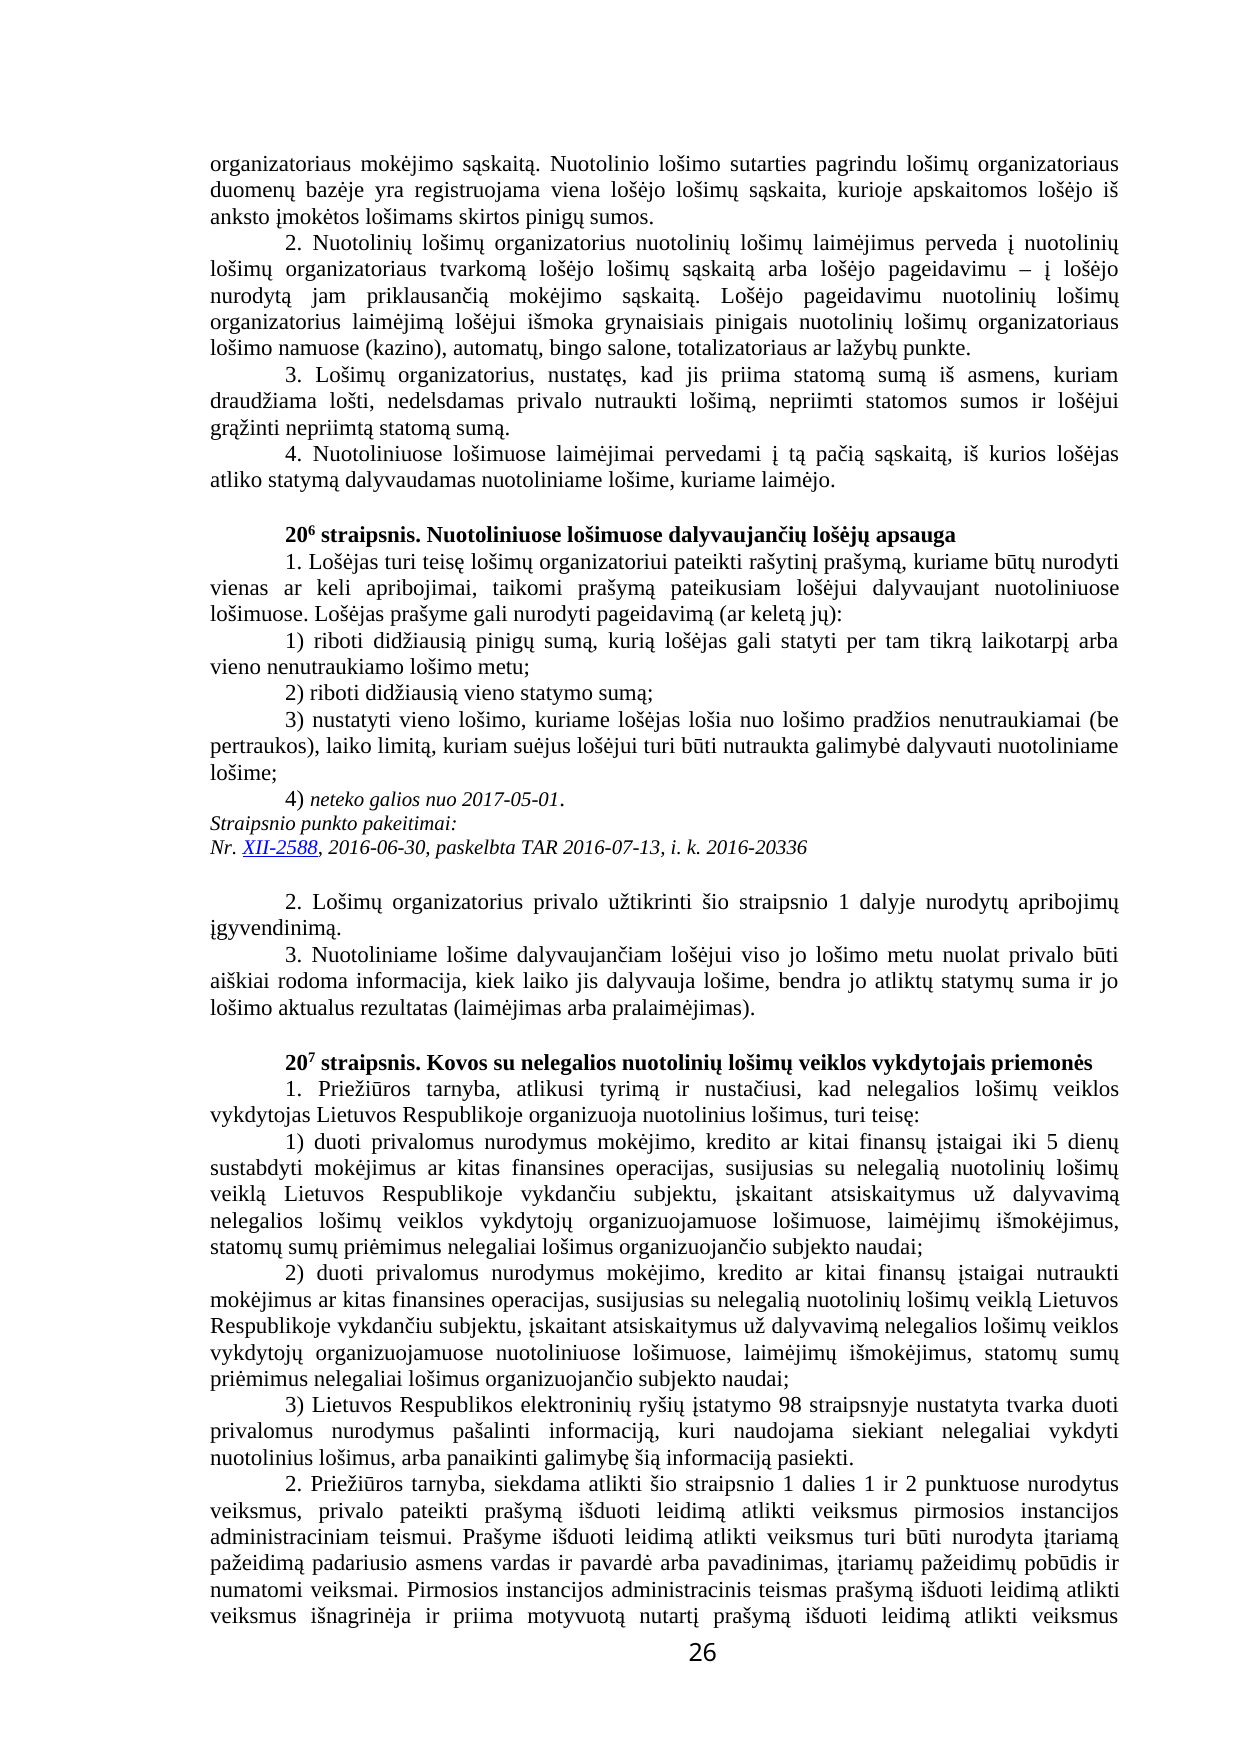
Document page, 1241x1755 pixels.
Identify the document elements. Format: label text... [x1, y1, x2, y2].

text 207 straipsnis. Kovos su nelegalios nuotolinių lošimų veiklos vykdytojais priemonės [210, 1049, 1120, 1075]
text 3) Lietuvos Respublikos elektroninių ryšių įstatymo 98 straipsnyje nustatyta tvarka duoti privalomus nurodymus pašalinti informaciją, kuri naudojama siekiant nelegaliai vykdyti nuotolinius lošimus, arba panaikinti galimybę šią informaciją pasiekti. [210, 1391, 1120, 1470]
text 4) neteko galios nuo 2017-05-01. [210, 785, 1120, 811]
text 1. Lošėjas turi teisę lošimų organizatoriui pateikti rašytinį prašymą, kuriame būtų nurodyti vienas ar keli apribojimai, taikomi prašymą pateikusiam lošėjui dalyvaujant nuotoliniuose lošimuose. Lošėjas prašyme gali nurodyti pageidavimą (ar keletą jų): [210, 548, 1120, 627]
text 3) nustatyti vieno lošimo, kuriame lošėjas lošia nuo lošimo pradžios nenutraukiamai (be pertraukos), laiko limitą, kuriam suėjus lošėjui turi būti nutraukta galimybė dalyvauti nuotoliniame lošime; [210, 706, 1120, 785]
text Straipsnio punkto pakeitimai: [210, 811, 1120, 835]
text organizatoriaus mokėjimo sąskaitą. Nuotolinio lošimo sutarties pagrindu lošimų organizatoriaus duomenų bazėje yra registruojama viena lošėjo lošimų sąskaita, kurioje apskaitomos lošėjo iš anksto įmokėtos lošimams skirtos pinigų sumos. [210, 150, 1120, 229]
text 3. Nuotoliniame lošime dalyvaujančiam lošėjui viso jo lošimo metu nuolat privalo būti aiškiai rodoma informacija, kiek laiko jis dalyvauja lošime, bendra jo atliktų statymų suma ir jo lošimo aktualus rezultatas (laimėjimas arba pralaimėjimas). [210, 941, 1120, 1020]
text 1. Priežiūros tarnyba, atlikusi tyrimą ir nustačiusi, kad nelegalios lošimų veiklos vykdytojas Lietuvos Respublikoje organizuoja nuotolinius lošimus, turi teisę: [210, 1075, 1120, 1128]
text 2) riboti didžiausią vieno statymo sumą; [210, 679, 1120, 706]
text 2) duoti privalomus nurodymus mokėjimo, kredito ar kitai finansų įstaigai nutraukti mokėjimus ar kitas finansines operacijas, susijusias su nelegalią nuotolinių lošimų veiklą Lietuvos Respublikoje vykdančiu subjektu, įskaitant atsiskaitymus už dalyvavimą nelegalios lošimų veiklos vykdytojų organizuojamuose nuotoliniuose lošimuose, laimėjimų išmokėjimus, statomų sumų priėmimus nelegaliai lošimus organizuojančio subjekto naudai; [210, 1259, 1120, 1391]
text 2. Lošimų organizatorius privalo užtikrinti šio straipsnio 1 dalyje nurodytų apribojimų įgyvendinimą. [210, 888, 1120, 941]
text 2. Nuotolinių lošimų organizatorius nuotolinių lošimų laimėjimus perveda į nuotolinių lošimų organizatoriaus tvarkomą lošėjo lošimų sąskaitą arba lošėjo pageidavimu – į lošėjo nurodytą jam priklausančią mokėjimo sąskaitą. Lošėjo pageidavimu nuotolinių lošimų organizatorius laimėjimą lošėjui išmoka grynaisiais pinigais nuotolinių lošimų organizatoriaus lošimo namuose (kazino), automatų, bingo salone, totalizatoriaus ar lažybų punkte. [210, 229, 1120, 361]
text Nr. XII-2588, 2016-06-30, paskelbta TAR 2016-07-13, i. k. 2016-20336 [210, 835, 1120, 859]
text 206 straipsnis. Nuotoliniuose lošimuose dalyvaujančių lošėjų apsauga [210, 521, 1120, 548]
text 4. Nuotoliniuose lošimuose laimėjimai pervedami į tą pačią sąskaitą, iš kurios lošėjas atliko statymą dalyvaudamas nuotoliniame lošime, kuriame laimėjo. [210, 440, 1120, 493]
text 2. Priežiūros tarnyba, siekdama atlikti šio straipsnio 1 dalies 1 ir 2 punktuose nurodytus veiksmus, privalo pateikti prašymą išduoti leidimą atlikti veiksmus pirmosios instancijos administraciniam teismui. Prašyme išduoti leidimą atlikti veiksmus turi būti nurodyta įtariamą pažeidimą padariusio asmens vardas ir pavardė arba pavadinimas, įtariamų pažeidimų pobūdis ir numatomi veiksmai. Pirmosios instancijos administracinis teismas prašymą išduoti leidimą atlikti veiksmus išnagrinėja ir priima motyvuotą nutartį prašymą išduoti leidimą atlikti veiksmus [210, 1470, 1120, 1628]
text 3. Lošimų organizatorius, nustatęs, kad jis priima statomą sumą iš asmens, kuriam draudžiama lošti, nedelsdamas privalo nutraukti lošimą, nepriimti statomos sumos ir lošėjui grąžinti nepriimtą statomą sumą. [210, 361, 1120, 440]
text 1) riboti didžiausią pinigų sumą, kurią lošėjas gali statyti per tam tikrą laikotarpį arba vieno nenutraukiamo lošimo metu; [210, 627, 1120, 679]
text 1) duoti privalomus nurodymus mokėjimo, kredito ar kitai finansų įstaigai iki 5 dienų sustabdyti mokėjimus ar kitas finansines operacijas, susijusias su nelegalią nuotolinių lošimų veiklą Lietuvos Respublikoje vykdančiu subjektu, įskaitant atsiskaitymus už dalyvavimą nelegalios lošimų veiklos vykdytojų organizuojamuose lošimuose, laimėjimų išmokėjimus, statomų sumų priėmimus nelegaliai lošimus organizuojančio subjekto naudai; [210, 1128, 1120, 1259]
